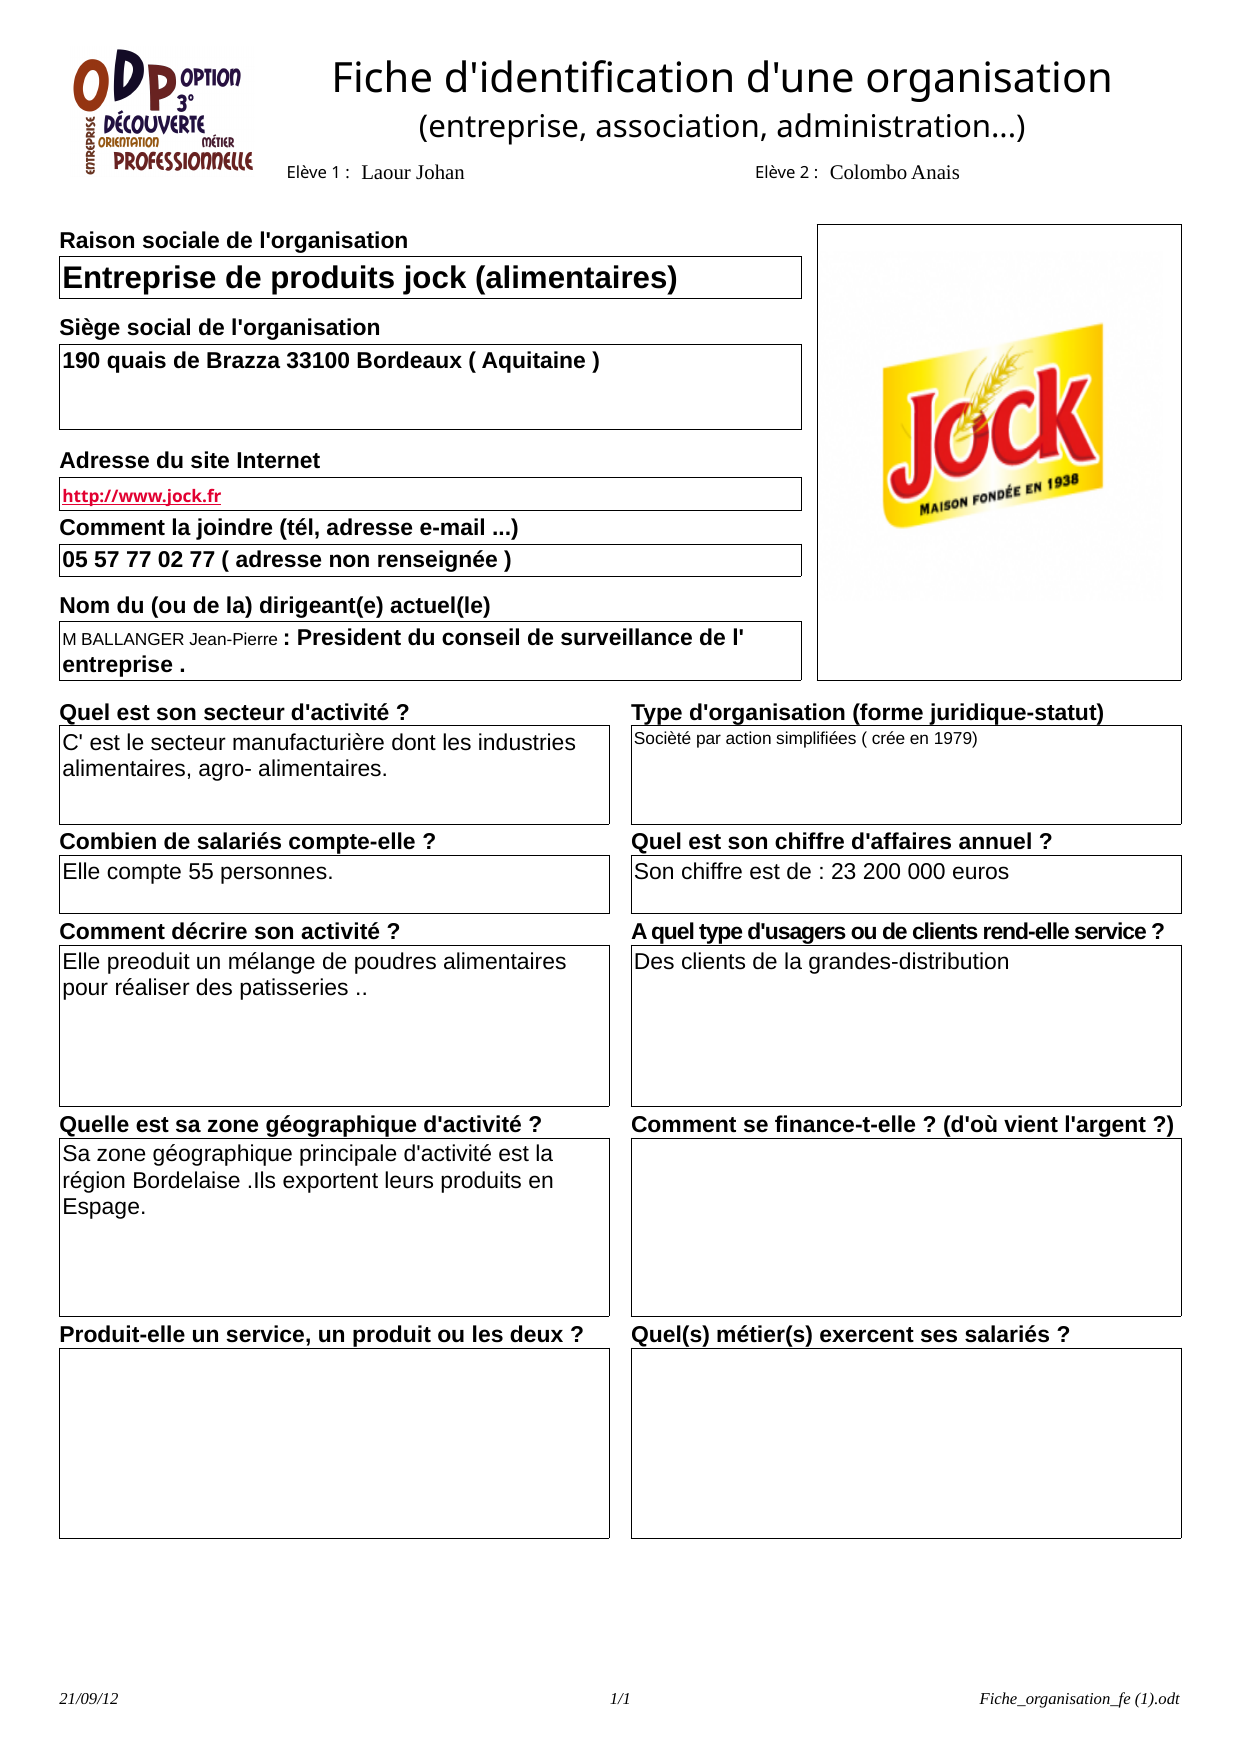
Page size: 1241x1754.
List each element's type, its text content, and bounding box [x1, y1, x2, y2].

table_cell 05 57 77 02 77 ( adresse non renseignée ) [60, 545, 801, 576]
table_cell [610, 945, 631, 1106]
table_cell [59, 299, 801, 311]
table_cell C' est le secteur manufacturière dont les industries alimentaires, agro- alimentaires. [60, 726, 609, 823]
table_cell Quelle est sa zone géographique d'activité ? [59, 1111, 609, 1137]
table_cell Comment la joindre (tél, adresse e-mail ...) [59, 511, 801, 543]
picture [819, 251, 1164, 601]
table_cell Des clients de la grandes-distribution [632, 946, 1181, 1106]
table_cell Comment décrire son activité ? [59, 918, 609, 944]
picture [70, 46, 256, 177]
table_cell [632, 1349, 1181, 1538]
table_cell [610, 1348, 631, 1538]
table_cell Elle preoduit un mélange de poudres alimentaires pour réaliser des patisseries .. [60, 946, 609, 1106]
table_cell [59, 577, 801, 589]
table_header [801, 224, 817, 680]
table_cell [609, 1316, 631, 1321]
table_cell Elle compte 55 personnes. [60, 856, 609, 913]
table_header [818, 225, 1181, 680]
table_cell [59, 1317, 609, 1321]
table_cell Combien de salariés compte-elle ? [59, 828, 609, 855]
table_cell A quel type d'usagers ou de clients rend-elle service ? [631, 918, 1181, 944]
table_cell Socièté par action simplifiées ( crée en 1979) [632, 726, 1181, 823]
table_cell [59, 430, 801, 444]
table_cell [609, 918, 631, 944]
table_cell Sa zone géographique principale d'activité est la région Bordelaise .Ils exportent leurs produits en Espage. [60, 1139, 609, 1316]
table_cell Quel est son chiffre d'affaires annuel ? [631, 828, 1181, 855]
table_cell [610, 725, 631, 823]
table_cell M BALLANGER Jean-Pierre : President du conseil de surveillance de l' entreprise . [60, 622, 801, 680]
table_cell [609, 913, 631, 918]
table_header Raison sociale de l'organisation [59, 224, 801, 256]
table_cell 190 quais de Brazza 33100 Bordeaux ( Aquitaine ) [60, 345, 801, 429]
table_cell [59, 1107, 609, 1111]
table_cell Entreprise de produits jock (alimentaires) [60, 257, 801, 298]
table_cell Produit-elle un service, un produit ou les deux ? [59, 1321, 609, 1347]
table_cell [631, 914, 1181, 918]
table_cell [59, 681, 801, 694]
table_cell [632, 1139, 1181, 1316]
table_cell [610, 1138, 631, 1316]
table_cell [60, 1349, 609, 1538]
table_cell http://www.jock.fr [60, 478, 801, 510]
table_cell [609, 1106, 631, 1111]
table_cell [610, 855, 631, 913]
table_cell [609, 824, 631, 828]
table_header [609, 699, 631, 725]
table_cell [609, 1111, 631, 1137]
table_cell [817, 681, 1181, 694]
table_cell Adresse du site Internet [59, 445, 801, 477]
table_cell [631, 1317, 1181, 1321]
table_cell [609, 1321, 631, 1347]
table_cell Son chiffre est de : 23 200 000 euros [632, 856, 1181, 913]
table_cell [59, 914, 609, 918]
table_cell [801, 680, 817, 694]
table_cell Nom du (ou de la) dirigeant(e) actuel(le) [59, 589, 801, 621]
table_header Type d'organisation (forme juridique-statut) [631, 699, 1181, 725]
table_cell [631, 1107, 1181, 1111]
table_cell Siège social de l'organisation [59, 311, 801, 344]
table_cell [609, 828, 631, 855]
table_header Quel est son secteur d'activité ? [59, 699, 609, 725]
table_cell Comment se finance-t-elle ? (d'où vient l'argent ?) [631, 1111, 1181, 1137]
table_cell Quel(s) métier(s) exercent ses salariés ? [631, 1321, 1181, 1347]
